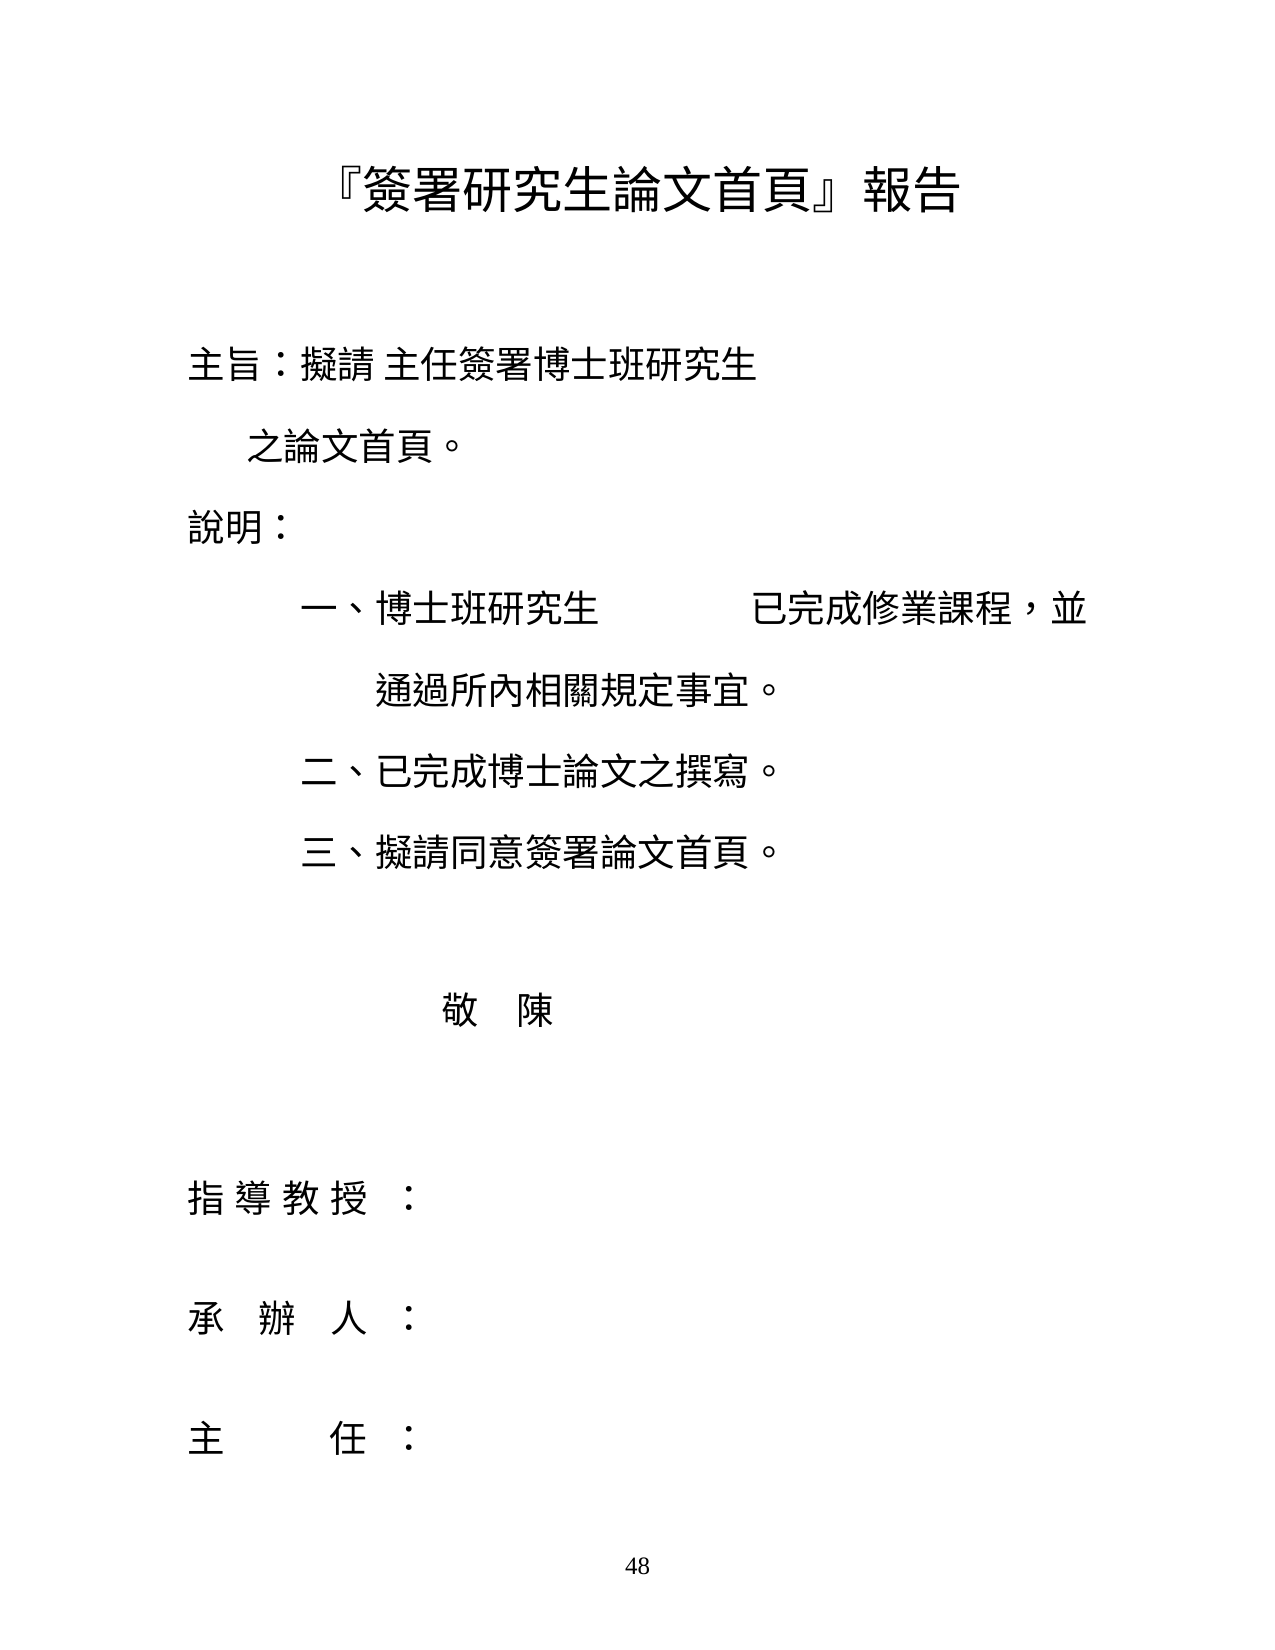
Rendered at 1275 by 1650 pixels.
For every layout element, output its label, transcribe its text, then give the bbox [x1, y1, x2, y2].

text 『簽署研究生論文首頁』報告 [187, 150, 1088, 222]
table_header ： [379, 1139, 1099, 1259]
text 主旨：擬請 主任簽署博士班研究生 [187, 335, 1088, 389]
text 說明： [187, 498, 1088, 552]
table_cell 主 任 [176, 1380, 379, 1499]
table_header 指導教授 [176, 1139, 379, 1259]
text 二、已完成博士論文之撰寫。 [187, 742, 1088, 796]
table_cell ： [379, 1380, 1099, 1499]
text 三、擬請同意簽署論文首頁。 [187, 823, 1088, 878]
text 之論文首頁。 [187, 416, 1088, 471]
table_cell ： [379, 1259, 1099, 1379]
text 敬 陳 [187, 981, 1088, 1036]
text 一、博士班研究生 已完成修業課程，並通過所內相關規定事宜。 [187, 579, 1088, 715]
table_cell 承辦人 [176, 1259, 379, 1379]
